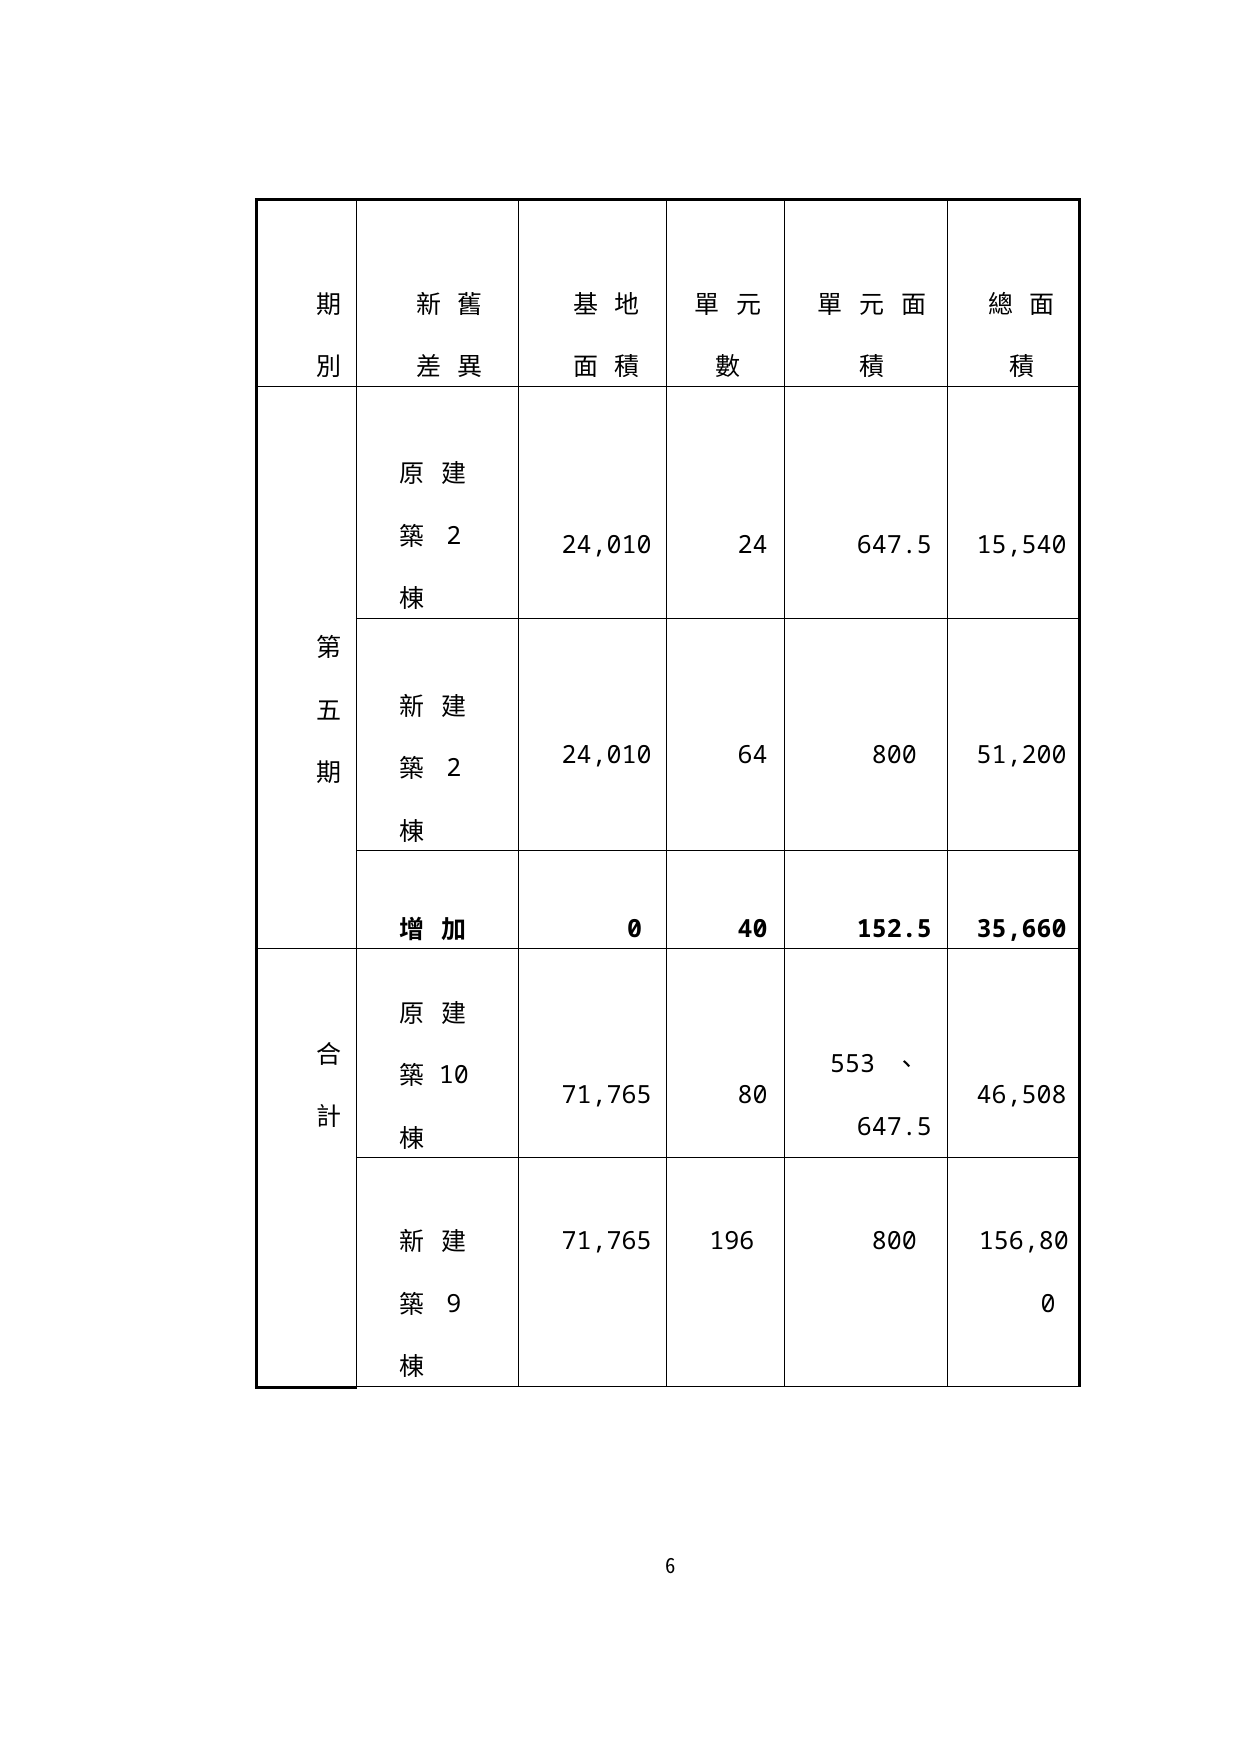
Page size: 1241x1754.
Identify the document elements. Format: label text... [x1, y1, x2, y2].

table_cell 第五期 [258, 387, 356, 948]
table_cell 51,200 [948, 619, 1078, 850]
table_cell 35,660 [948, 851, 1078, 948]
table_cell 合計 [258, 949, 356, 1386]
table_cell 24 [667, 387, 784, 618]
table_cell 71,765 [519, 1158, 666, 1386]
table_cell 原建築10棟 [357, 949, 518, 1157]
table_cell 647.5 [785, 387, 947, 618]
table_cell 64 [667, 619, 784, 850]
table_cell 156,800 [948, 1158, 1078, 1386]
table_cell 46,508 [948, 949, 1078, 1157]
table_cell 800 [785, 619, 947, 850]
table_cell 0 [519, 851, 666, 948]
table_header 總面積 [948, 201, 1078, 386]
table_cell 80 [667, 949, 784, 1157]
table_cell 增加 [357, 851, 518, 948]
table_cell 24,010 [519, 619, 666, 850]
table_cell 新建築2棟 [357, 619, 518, 850]
table_cell 800 [785, 1158, 947, 1386]
table_cell 15,540 [948, 387, 1078, 618]
table_cell 新建築9棟 [357, 1158, 518, 1386]
table_header 單元數 [667, 201, 784, 386]
table_cell 553、647.5 [785, 949, 947, 1157]
table_header 期別 [258, 201, 356, 386]
table_header 基地面積 [519, 201, 666, 386]
table_cell 原建築2棟 [357, 387, 518, 618]
table_cell 40 [667, 851, 784, 948]
table_header 單元面積 [785, 201, 947, 386]
table_cell 24,010 [519, 387, 666, 618]
table_header 新舊差異 [357, 201, 518, 386]
table_cell 152.5 [785, 851, 947, 948]
table_cell 196 [667, 1158, 784, 1386]
table_cell 71,765 [519, 949, 666, 1157]
